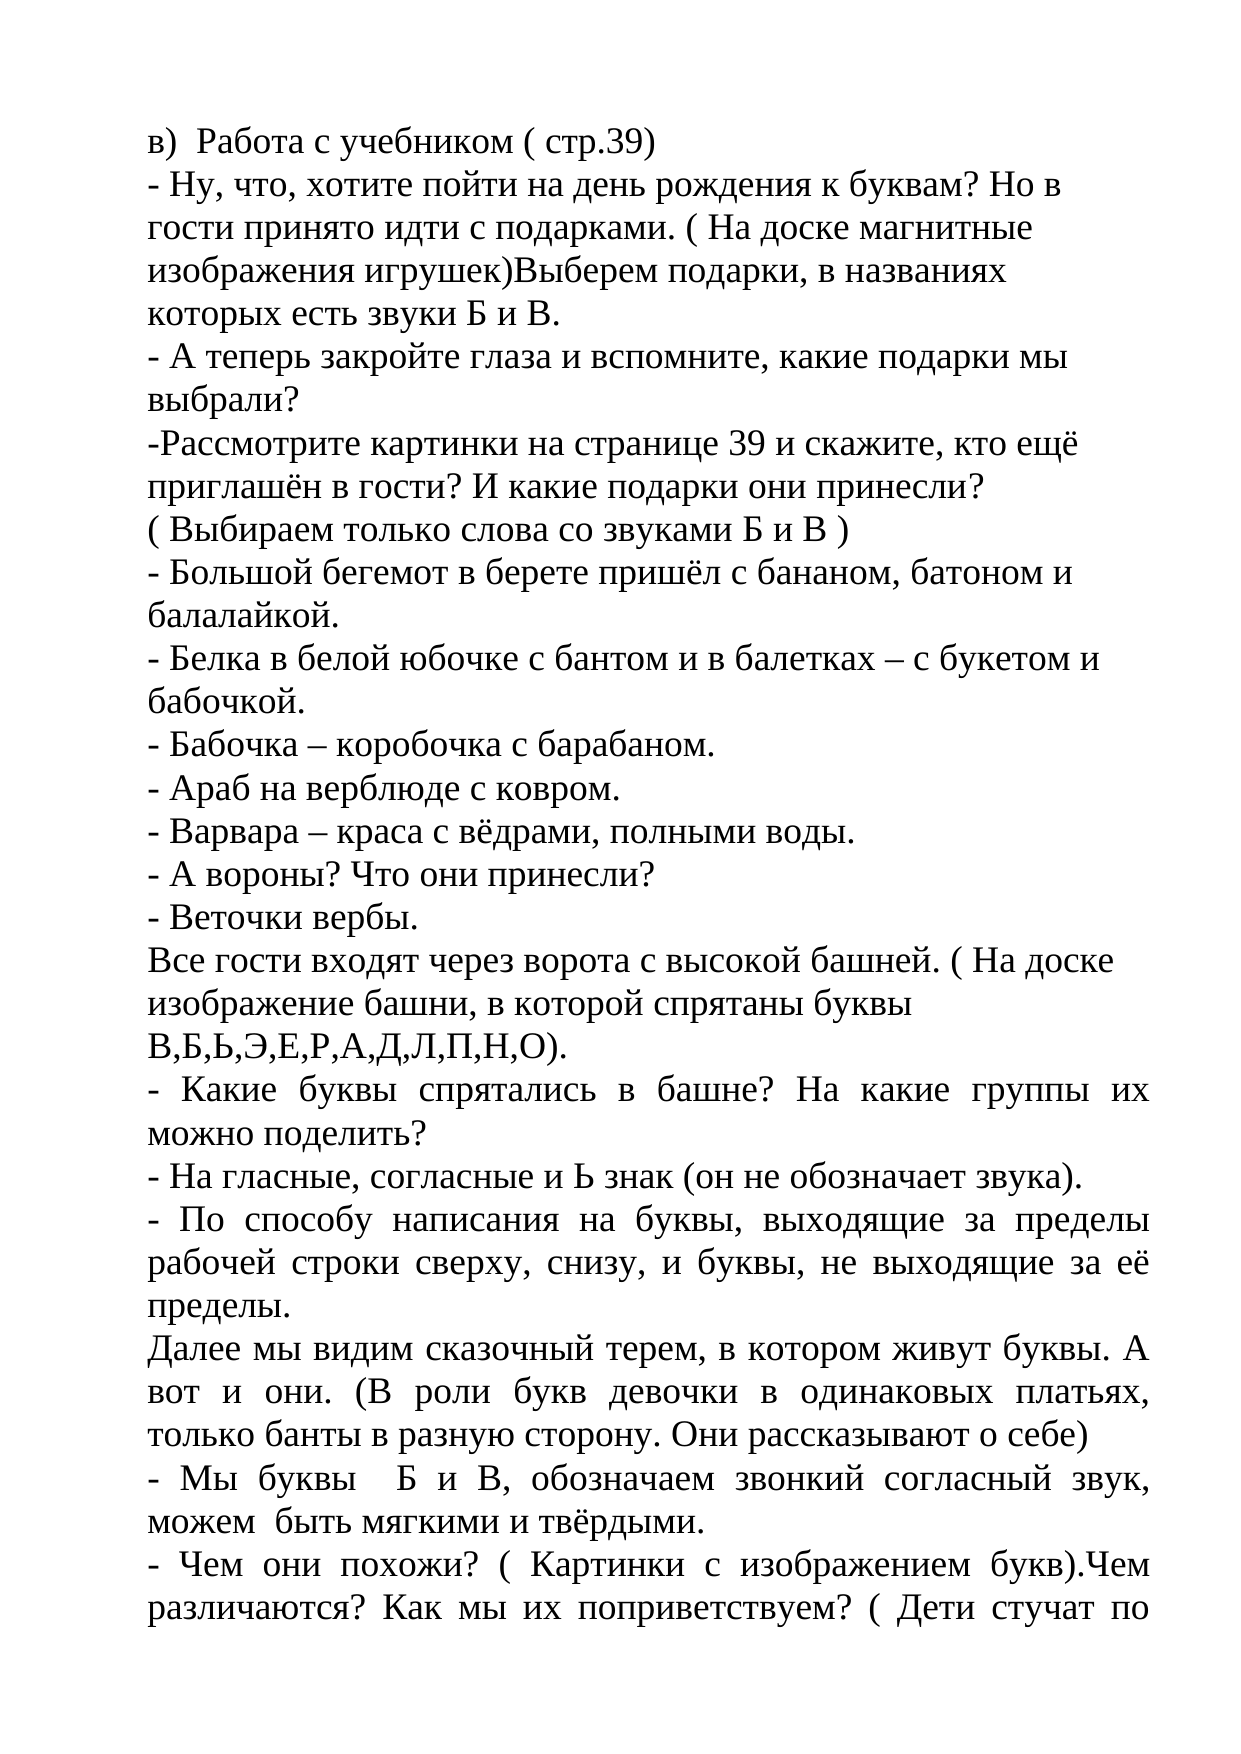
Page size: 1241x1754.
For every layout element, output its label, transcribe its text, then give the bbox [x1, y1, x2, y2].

text - А теперь закройте глаза и вспомните, какие подарки мы выбрали? [147, 334, 1152, 420]
text - Веточки вербы. Все гости входят через ворота с высокой башней. ( На доске изображение башни, в которой спрятаны буквы В,Б,Ь,Э,Е,Р,А,Д,Л,П,Н,О). [147, 894, 1152, 1067]
text ( Выбираем только слова со звуками Б и В ) [147, 506, 1152, 549]
text - Чем они похожи? ( Картинки с изображением букв).Чем различаются? Как мы их поприветствуем? ( Дети стучат по [147, 1541, 1152, 1627]
text - А вороны? Что они принесли? [147, 851, 1152, 894]
text - Белка в белой юбочке с бантом и в балетках – с букетом и бабочкой. [147, 636, 1152, 722]
text Далее мы видим сказочный терем, в котором живут буквы. А вот и они. (В роли букв девочки в одинаковых платьях, только банты в разную сторону. Они рассказывают о себе) [147, 1326, 1152, 1455]
text - На гласные, согласные и Ь знак (он не обозначает звука). [147, 1153, 1152, 1196]
text - Варвара – краса с вёдрами, полными воды. [147, 808, 1152, 851]
text - По способу написания на буквы, выходящие за пределы рабочей строки сверху, снизу, и буквы, не выходящие за её пределы. [147, 1196, 1152, 1326]
text - Мы буквы Б и В, обозначаем звонкий согласный звук, можем быть мягкими и твёрдыми. [147, 1455, 1152, 1541]
text - Бабочка – коробочка с барабаном. [147, 722, 1152, 765]
text - Какие буквы спрятались в башне? На какие группы их можно поделить? [147, 1067, 1152, 1153]
text -Рассмотрите картинки на странице 39 и скажите, кто ещё приглашён в гости? И какие подарки они принесли? [147, 420, 1152, 506]
text в) Работа с учебником ( стр.39) - Ну, что, хотите пойти на день рождения к буквам? Но в гости принято идти с подарками. ( На доске магнитные изображения игрушек)Выберем подарки, в названиях которых есть звуки Б и В. [147, 118, 1152, 334]
text - Большой бегемот в берете пришёл с бананом, батоном и балалайкой. [147, 549, 1152, 636]
text - Араб на верблюде с ковром. [147, 765, 1152, 808]
